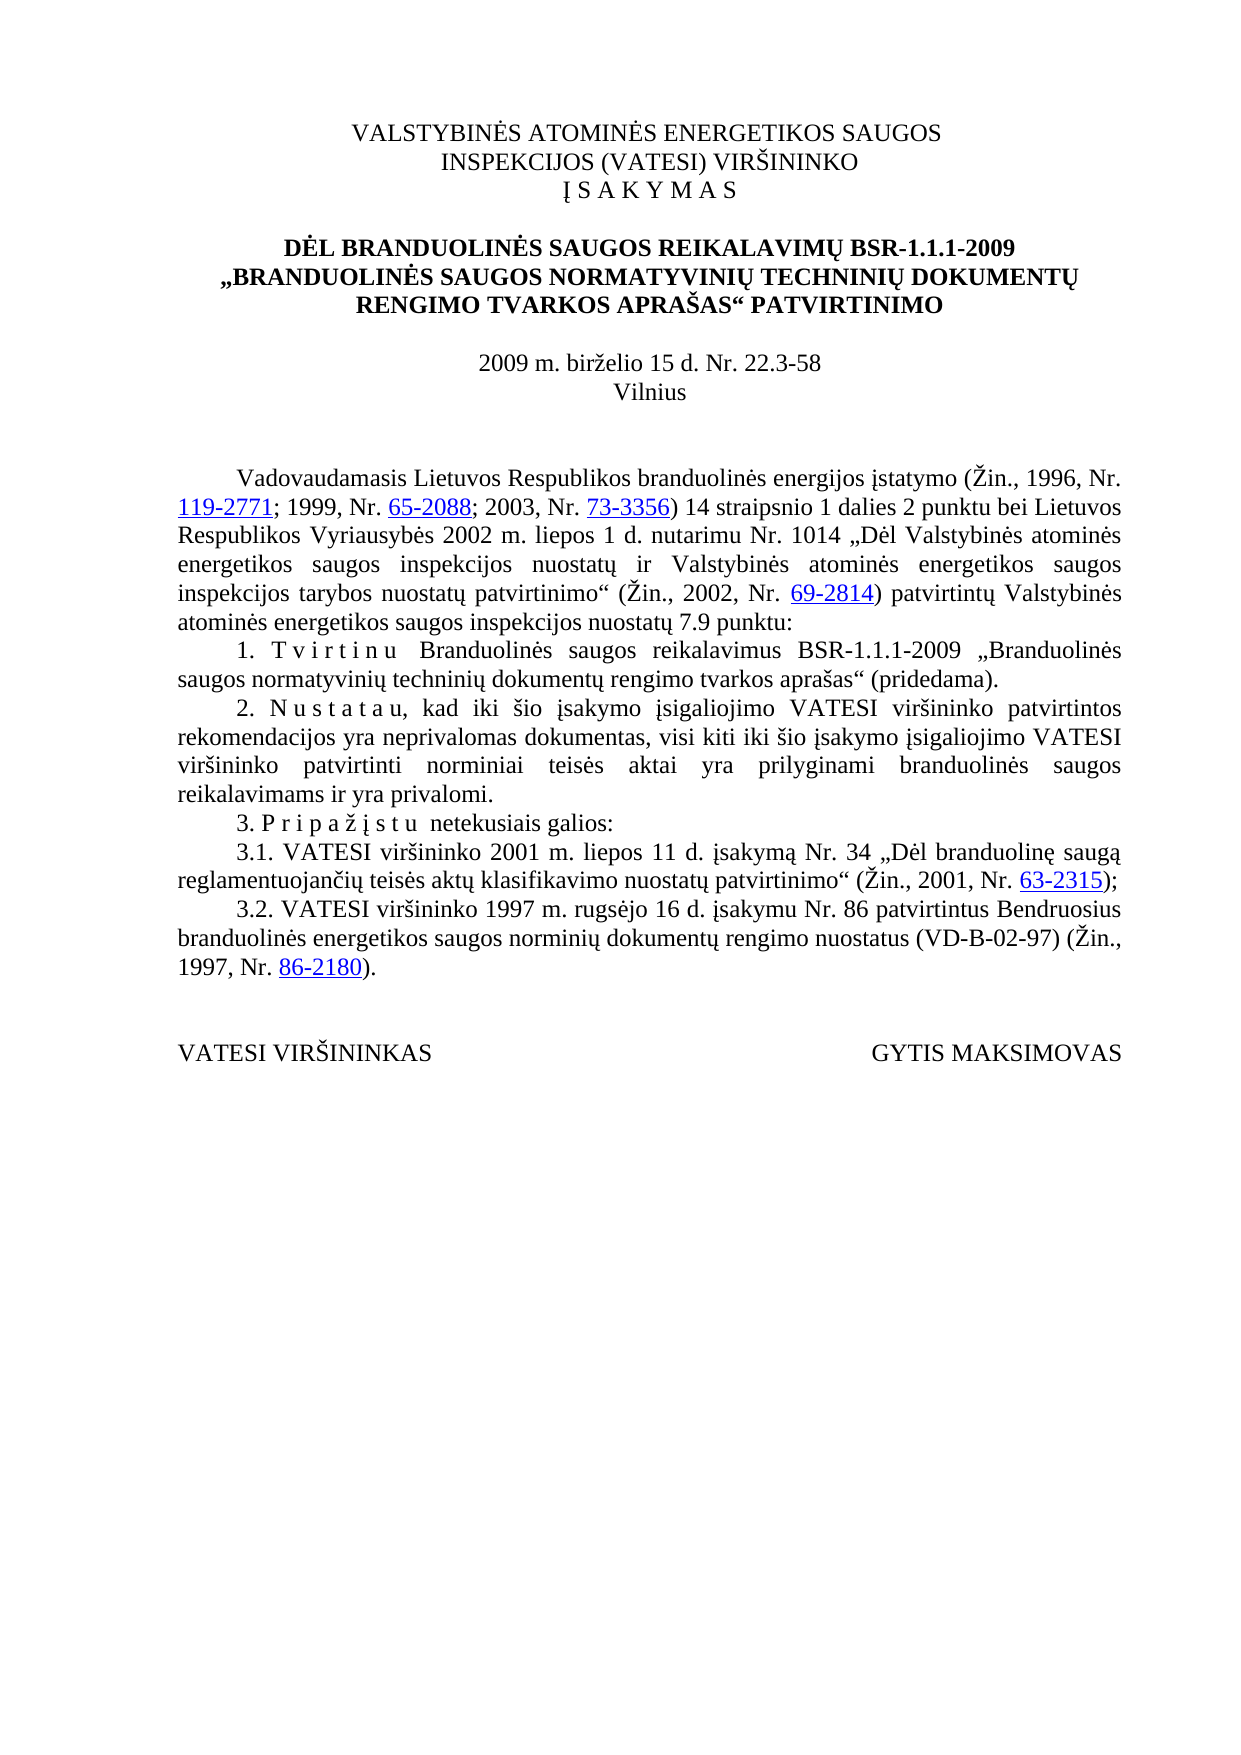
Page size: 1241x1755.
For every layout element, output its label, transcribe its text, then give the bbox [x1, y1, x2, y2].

text VALSTYBINĖS ATOMINĖS ENERGETIKOS SAUGOS [177, 118, 1122, 147]
text 2009 m. birželio 15 d. Nr. 22.3-58 [177, 348, 1122, 377]
text 3.2. VATESI viršininko 1997 m. rugsėjo 16 d. įsakymu Nr. 86 patvirtintus Bendruosius branduolinės energetikos saugos norminių dokumentų rengimo nuostatus (VD-B-02-97) (Žin., 1997, Nr. 86-2180). [177, 894, 1122, 981]
text Vadovaudamasis Lietuvos Respublikos branduolinės energijos įstatymo (Žin., 1996, Nr. 119-2771; 1999, Nr. 65-2088; 2003, Nr. 73-3356) 14 straipsnio 1 dalies 2 punktu bei Lietuvos Respublikos Vyriausybės 2002 m. liepos 1 d. nutarimu Nr. 1014 „Dėl Valstybinės atominės energetikos saugos inspekcijos nuostatų ir Valstybinės atominės energetikos saugos inspekcijos tarybos nuostatų patvirtinimo“ (Žin., 2002, Nr. 69-2814) patvirtintų Valstybinės atominės energetikos saugos inspekcijos nuostatų 7.9 punktu: [177, 463, 1122, 636]
text 3.1. VATESI viršininko 2001 m. liepos 11 d. įsakymą Nr. 34 „Dėl branduolinę saugą reglamentuojančių teisės aktų klasifikavimo nuostatų patvirtinimo“ (Žin., 2001, Nr. 63-2315); [177, 837, 1122, 894]
text 3. Pripažįstu netekusiais galios: [177, 808, 1122, 837]
text INSPEKCIJOS (VATESI) VIRŠININKO [177, 147, 1122, 176]
text VATESI VIRŠININKAS GYTIS MAKSIMOVAS [177, 1038, 1122, 1067]
text 1. Tvirtinu Branduolinės saugos reikalavimus BSR-1.1.1-2009 „Branduolinės saugos normatyvinių techninių dokumentų rengimo tvarkos aprašas“ (pridedama). [177, 636, 1122, 693]
text ĮSAKYMAS [177, 176, 1122, 204]
text DĖL BRANDUOLINĖS SAUGOS REIKALAVIMŲ BSR-1.1.1-2009 „BRANDUOLINĖS SAUGOS NORMATYVINIŲ TECHNINIŲ DOKUMENTŲ RENGIMO TVARKOS APRAŠAS“ PATVIRTINIMO [177, 233, 1122, 319]
text 2. Nustatau, kad iki šio įsakymo įsigaliojimo VATESI viršininko patvirtintos rekomendacijos yra neprivalomas dokumentas, visi kiti iki šio įsakymo įsigaliojimo VATESI viršininko patvirtinti norminiai teisės aktai yra prilyginami branduolinės saugos reikalavimams ir yra privalomi. [177, 693, 1122, 808]
text Vilnius [177, 377, 1122, 406]
